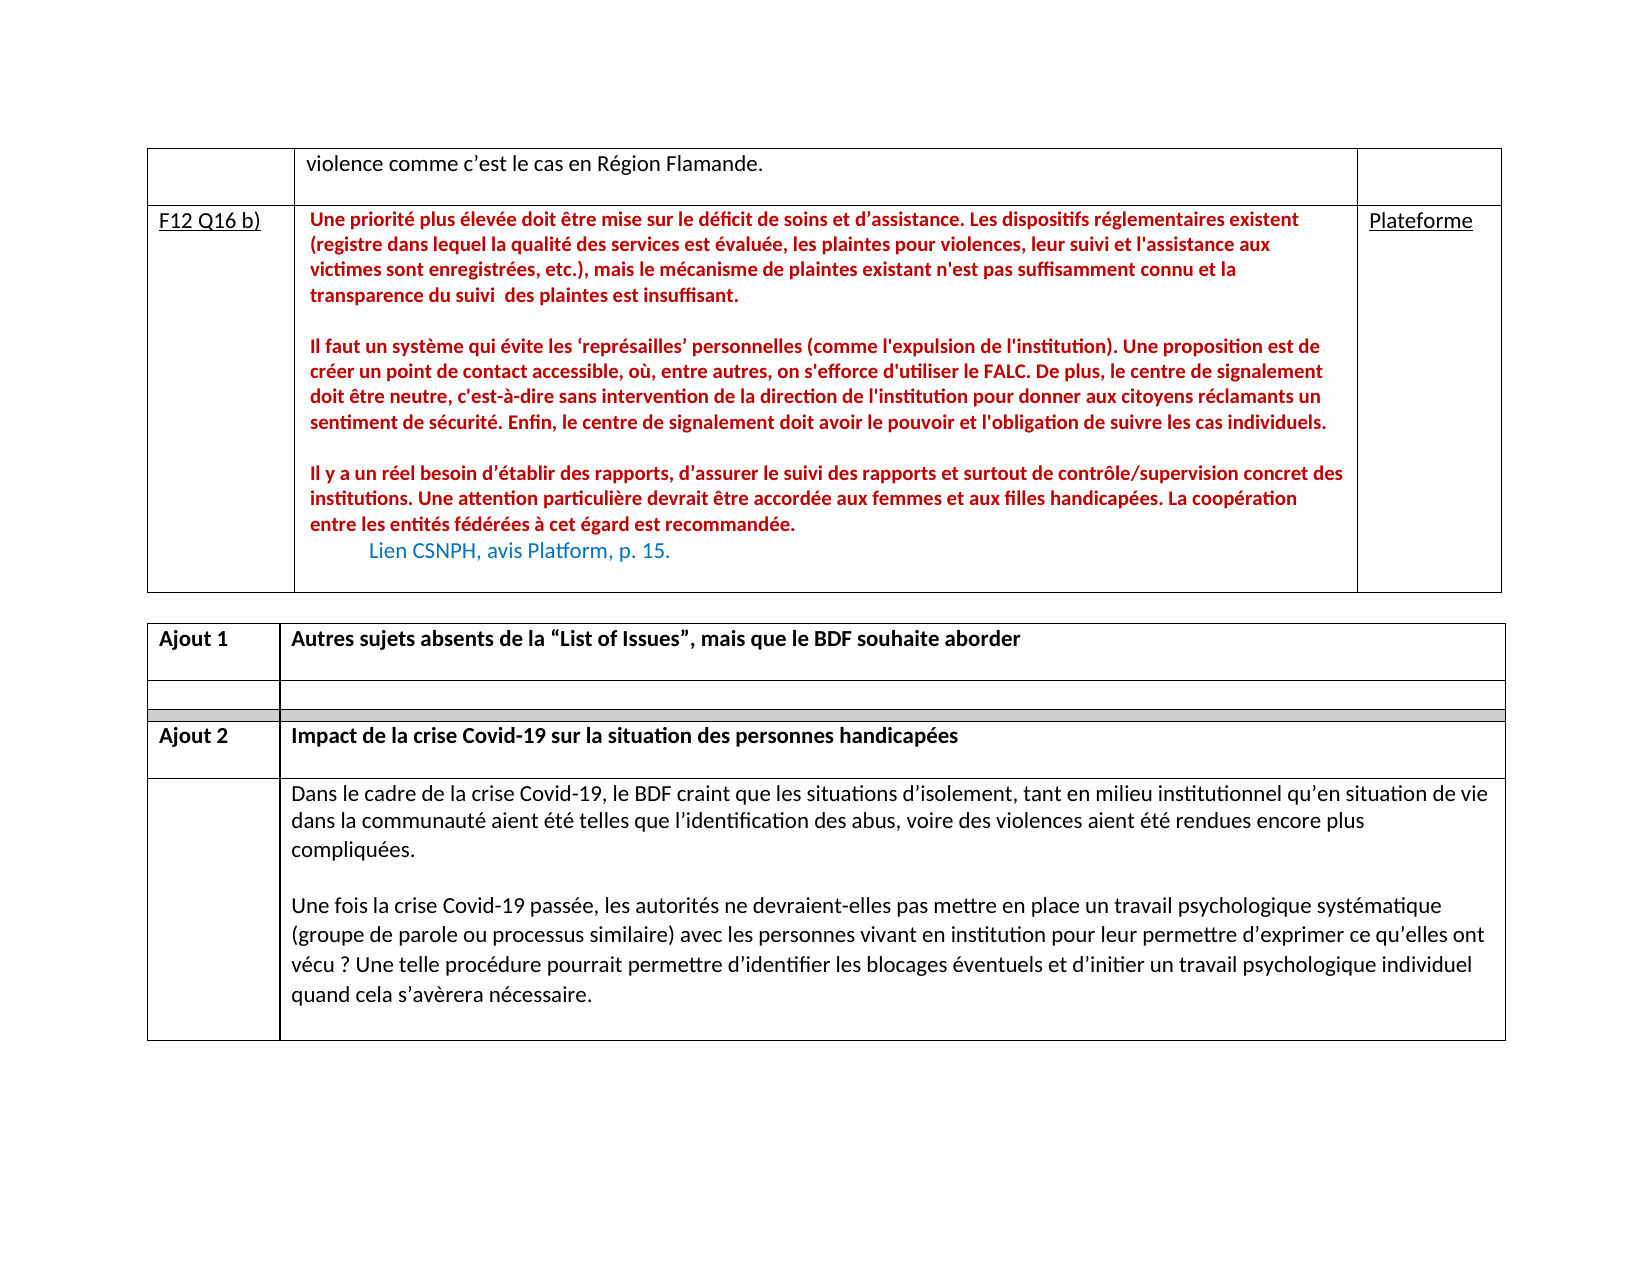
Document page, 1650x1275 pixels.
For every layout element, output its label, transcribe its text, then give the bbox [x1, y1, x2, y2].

table_cell Plateforme [1358, 206, 1501, 592]
table_cell Dans le cadre de la crise Covid-19, le BDF craint que les situations d’isolement, tant en milieu institutionnel qu’en situation de vie dans la communauté aient été telles que l’identification des abus, voire des violences aient été rendues encore plus compliquées. Une fois la crise Covid-19 passée, les autorités ne devraient-elles pas mettre en place un travail psychologique systématique (groupe de parole ou processus similaire) avec les personnes vivant en institution pour leur permettre d’exprimer ce qu’elles ont vécu ? Une telle procédure pourrait permettre d’identifier les blocages éventuels et d’initier un travail psychologique individuel quand cela s’avèrera nécessaire. [281, 779, 1505, 1040]
table_header Autres sujets absents de la “List of Issues”, mais que le BDF souhaite aborder [281, 624, 1505, 680]
table_cell F12 Q16 b) [148, 206, 294, 592]
table_cell [281, 681, 1505, 709]
table_cell [148, 779, 279, 1040]
table_cell Une priorité plus élevée doit être mise sur le déficit de soins et d’assistance. Les dispositifs réglementaires existent (registre dans lequel la qualité des services est évaluée, les plaintes pour violences, leur suivi et l'assistance aux victimes sont enregistrées, etc.), mais le mécanisme de plaintes existant n'est pas suffisamment connu et la transparence du suivi des plaintes est insuffisant. Il faut un système qui évite les ‘représailles’ personnelles (comme l'expulsion de l'institution). Une proposition est de créer un point de contact accessible, où, entre autres, on s'efforce d'utiliser le FALC. De plus, le centre de signalement doit être neutre, c'est-à-dire sans intervention de la direction de l'institution pour donner aux citoyens réclamants un sentiment de sécurité. Enfin, le centre de signalement doit avoir le pouvoir et l'obligation de suivre les cas individuels. Il y a un réel besoin d’établir des rapports, d’assurer le suivi des rapports et surtout de contrôle/supervision concret des institutions. Une attention particulière devrait être accordée aux femmes et aux filles handicapées. La coopération entre les entités fédérées à cet égard est recommandée. Lien CSNPH, avis Platform, p. 15. [295, 206, 1357, 592]
table_cell [148, 681, 279, 709]
table_cell [281, 710, 1505, 721]
table_cell Impact de la crise Covid-19 sur la situation des personnes handicapées [281, 722, 1505, 778]
table_cell [148, 710, 279, 721]
table_cell violence comme c’est le cas en Région Flamande. [295, 149, 1357, 205]
table_header Ajout 1 [148, 624, 279, 680]
table_cell Ajout 2 [148, 722, 279, 778]
table_cell [148, 149, 294, 205]
table_cell [1358, 149, 1501, 205]
